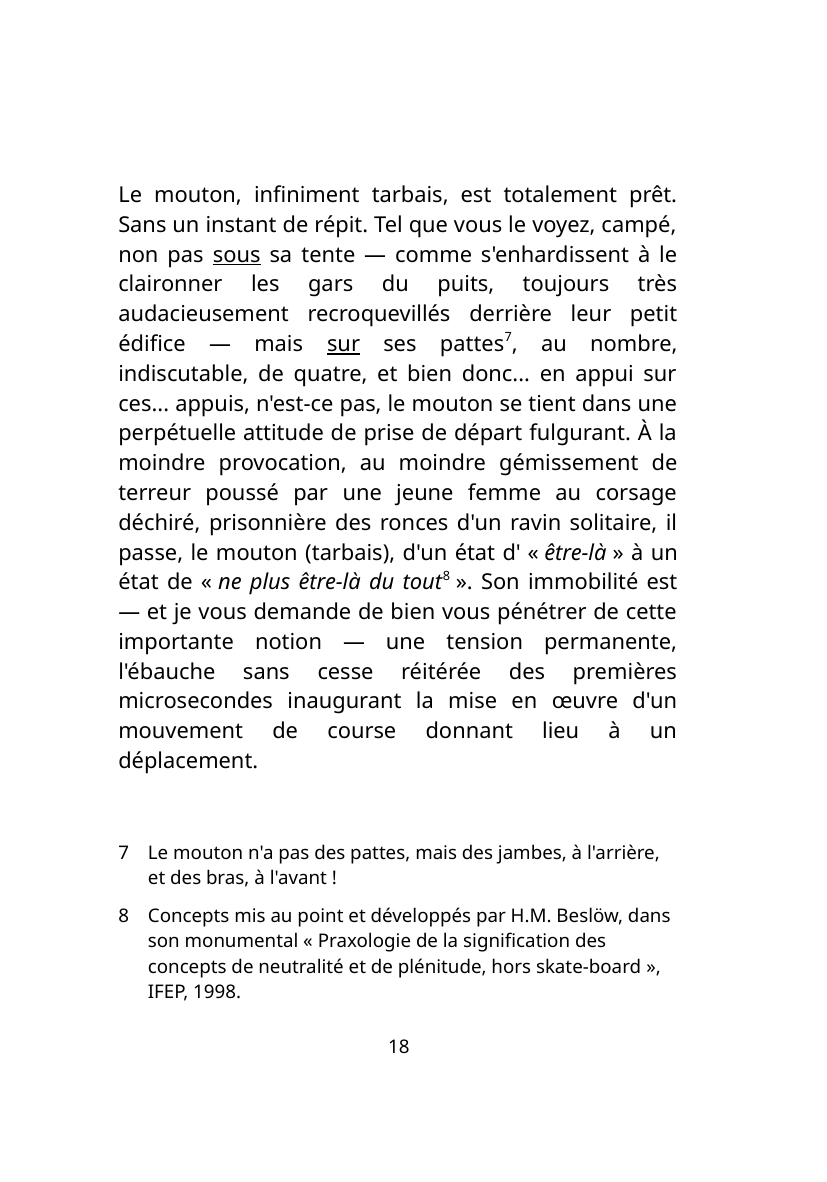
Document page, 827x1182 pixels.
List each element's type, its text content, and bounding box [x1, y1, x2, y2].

text Le mouton n'a pas des pattes, mais des jambes, à l'arrière, et des bras, à l'avant ! [118, 839, 679, 890]
text Le mouton, infiniment tarbais, est totalement prêt. Sans un instant de répit. Tel que vous le voyez, campé, non pas sous sa tente — comme s'enhardissent à le claironner les gars du puits, toujours très audacieusement recroquevillés derrière leur petit édifice — mais sur ses pattes, au nombre, indiscutable, de quatre, et bien donc... en appui sur ces... appuis, n'est-ce pas, le mouton se tient dans une perpétuelle attitude de prise de départ fulgurant. À la moindre provocation, au moindre gémissement de terreur poussé par une jeune femme au corsage déchiré, prisonnière des ronces d'un ravin solitaire, il passe, le mouton (tarbais), d'un état d' « être-là » à un état de « ne plus être-là du tout ». Son immobilité est — et je vous demande de bien vous pénétrer de cette importante notion — une tension permanente, l'ébauche sans cesse réitérée des premières microsecondes inaugurant la mise en œuvre d'un mouvement de course donnant lieu à un déplacement. [118, 179, 678, 775]
text Concepts mis au point et développés par H.M. Beslöw, dans son monumental « Praxologie de la signification des concepts de neutralité et de plénitude, hors skate-board », IFEP, 1998. [118, 902, 679, 1004]
